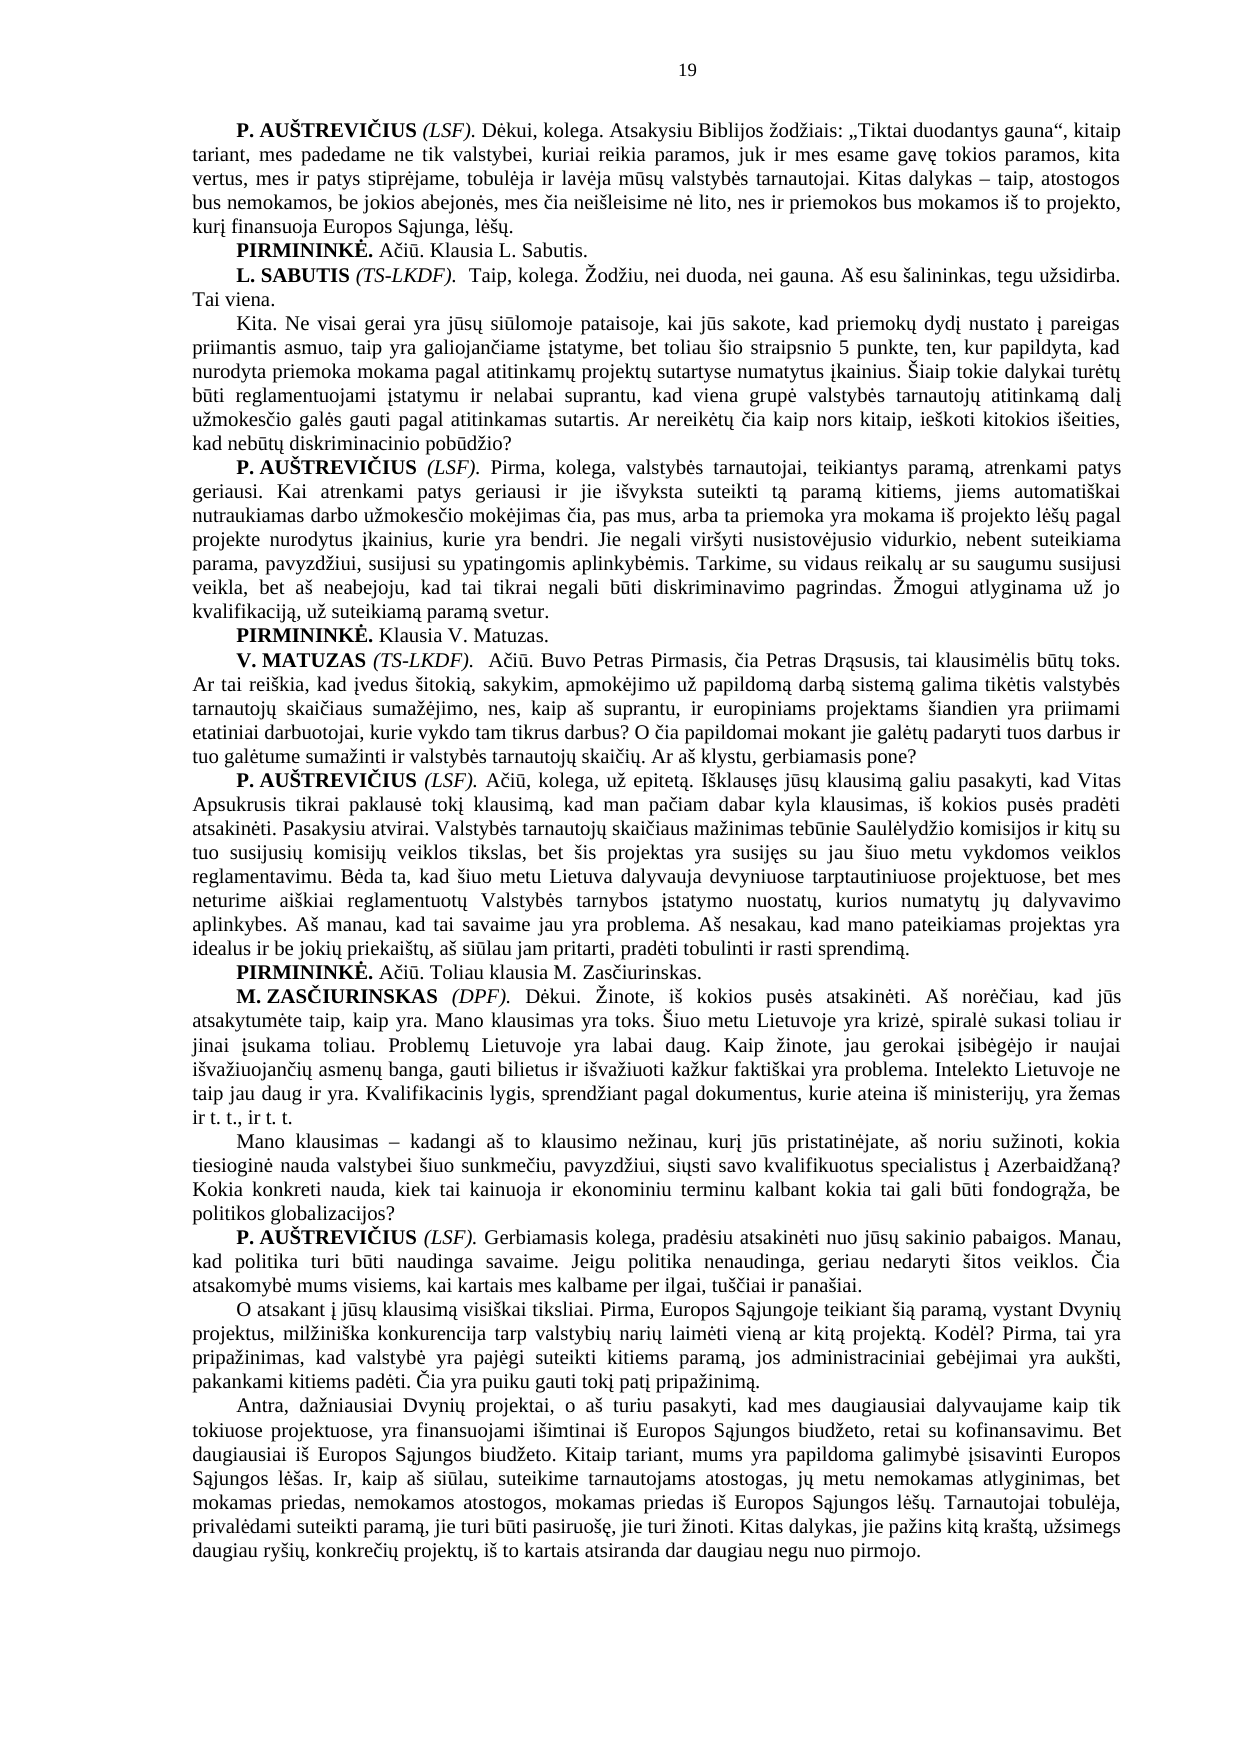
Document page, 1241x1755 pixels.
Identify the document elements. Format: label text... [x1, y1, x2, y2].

text PIRMININKĖ. Ačiū. Toliau klausia M. Zasčiurinskas. [192, 960, 1122, 984]
text P. AUŠTREVIČIUS (LSF). Ačiū, kolega, už epitetą. Išklausęs jūsų klausimą galiu pasakyti, kad Vitas Apsukrusis tikrai paklausė tokį klausimą, kad man pačiam dabar kyla klausimas, iš kokios pusės pradėti atsakinėti. Pasakysiu atvirai. Valstybės tarnautojų skaičiaus mažinimas tebūnie Saulėlydžio komisijos ir kitų su tuo susijusių komisijų veiklos tikslas, bet šis projektas yra susijęs su jau šiuo metu vykdomos veiklos reglamentavimu. Bėda ta, kad šiuo metu Lietuva dalyvauja devyniuose tarptautiniuose projektuose, bet mes neturime aiškiai reglamentuotų Valstybės tarnybos įstatymo nuostatų, kurios numatytų jų dalyvavimo aplinkybes. Aš manau, kad tai savaime jau yra problema. Aš nesakau, kad mano pateikiamas projektas yra idealus ir be jokių priekaištų, aš siūlau jam pritarti, pradėti tobulinti ir rasti sprendimą. [192, 768, 1122, 960]
text P. AUŠTREVIČIUS (LSF). Pirma, kolega, valstybės tarnautojai, teikiantys paramą, atrenkami patys geriausi. Kai atrenkami patys geriausi ir jie išvyksta suteikti tą paramą kitiems, jiems automatiškai nutraukiamas darbo užmokesčio mokėjimas čia, pas mus, arba ta priemoka yra mokama iš projekto lėšų pagal projekte nurodytus įkainius, kurie yra bendri. Jie negali viršyti nusistovėjusio vidurkio, nebent suteikiama parama, pavyzdžiui, susijusi su ypatingomis aplinkybėmis. Tarkime, su vidaus reikalų ar su saugumu susijusi veikla, bet aš neabejoju, kad tai tikrai negali būti diskriminavimo pagrindas. Žmogui atlyginama už jo kvalifikaciją, už suteikiamą paramą svetur. [192, 455, 1122, 623]
text Antra, dažniausiai Dvynių projektai, o aš turiu pasakyti, kad mes daugiausiai dalyvaujame kaip tik tokiuose projektuose, yra finansuojami išimtinai iš Europos Sąjungos biudžeto, retai su kofinansavimu. Bet daugiausiai iš Europos Sąjungos biudžeto. Kitaip tariant, mums yra papildoma galimybė įsisavinti Europos Sąjungos lėšas. Ir, kaip aš siūlau, suteikime tarnautojams atostogas, jų metu nemokamas atlyginimas, bet mokamas priedas, nemokamos atostogos, mokamas priedas iš Europos Sąjungos lėšų. Tarnautojai tobulėja, privalėdami suteikti paramą, jie turi būti pasiruošę, jie turi žinoti. Kitas dalykas, jie pažins kitą kraštą, užsimegs daugiau ryšių, konkrečių projektų, iš to kartais atsiranda dar daugiau negu nuo pirmojo. [192, 1393, 1122, 1562]
text V. MATUZAS (TS-LKDF). Ačiū. Buvo Petras Pirmasis, čia Petras Drąsusis, tai klausimėlis būtų toks. Ar tai reiškia, kad įvedus šitokią, sakykim, apmokėjimo už papildomą darbą sistemą galima tikėtis valstybės tarnautojų skaičiaus sumažėjimo, nes, kaip aš suprantu, ir europiniams projektams šiandien yra priimami etatiniai darbuotojai, kurie vykdo tam tikrus darbus? O čia papildomai mokant jie galėtų padaryti tuos darbus ir tuo galėtume sumažinti ir valstybės tarnautojų skaičių. Ar aš klystu, gerbiamasis pone? [192, 647, 1122, 768]
text Mano klausimas – kadangi aš to klausimo nežinau, kurį jūs pristatinėjate, aš noriu sužinoti, kokia tiesioginė nauda valstybei šiuo sunkmečiu, pavyzdžiui, siųsti savo kvalifikuotus specialistus į Azerbaidžaną? Kokia konkreti nauda, kiek tai kainuoja ir ekonominiu terminu kalbant kokia tai gali būti fondogrąža, be politikos globalizacijos? [192, 1129, 1122, 1225]
text O atsakant į jūsų klausimą visiškai tiksliai. Pirma, Europos Sąjungoje teikiant šią paramą, vystant Dvynių projektus, milžiniška konkurencija tarp valstybių narių laimėti vieną ar kitą projektą. Kodėl? Pirma, tai yra pripažinimas, kad valstybė yra pajėgi suteikti kitiems paramą, jos administraciniai gebėjimai yra aukšti, pakankami kitiems padėti. Čia yra puiku gauti tokį patį pripažinimą. [192, 1297, 1122, 1393]
text P. AUŠTREVIČIUS (LSF). Gerbiamasis kolega, pradėsiu atsakinėti nuo jūsų sakinio pabaigos. Manau, kad politika turi būti naudinga savaime. Jeigu politika nenaudinga, geriau nedaryti šitos veiklos. Čia atsakomybė mums visiems, kai kartais mes kalbame per ilgai, tuščiai ir panašiai. [192, 1225, 1122, 1297]
text L. SABUTIS (TS-LKDF). Taip, kolega. Žodžiu, nei duoda, nei gauna. Aš esu šalininkas, tegu užsidirba. Tai viena. [192, 262, 1122, 311]
text P. AUŠTREVIČIUS (LSF). Dėkui, kolega. Atsakysiu Biblijos žodžiais: „Tiktai duodantys gauna“, kitaip tariant, mes padedame ne tik valstybei, kuriai reikia paramos, juk ir mes esame gavę tokios paramos, kita vertus, mes ir patys stiprėjame, tobulėja ir lavėja mūsų valstybės tarnautojai. Kitas dalykas – taip, atostogos bus nemokamos, be jokios abejonės, mes čia neišleisime nė lito, nes ir priemokos bus mokamos iš to projekto, kurį finansuoja Europos Sąjunga, lėšų. [192, 118, 1122, 238]
text PIRMININKĖ. Ačiū. Klausia L. Sabutis. [192, 238, 1122, 262]
text PIRMININKĖ. Klausia V. Matuzas. [192, 623, 1122, 647]
text M. ZASČIURINSKAS (DPF). Dėkui. Žinote, iš kokios pusės atsakinėti. Aš norėčiau, kad jūs atsakytumėte taip, kaip yra. Mano klausimas yra toks. Šiuo metu Lietuvoje yra krizė, spiralė sukasi toliau ir jinai įsukama toliau. Problemų Lietuvoje yra labai daug. Kaip žinote, jau gerokai įsibėgėjo ir naujai išvažiuojančių asmenų banga, gauti bilietus ir išvažiuoti kažkur faktiškai yra problema. Intelekto Lietuvoje ne taip jau daug ir yra. Kvalifikacinis lygis, sprendžiant pagal dokumentus, kurie ateina iš ministerijų, yra žemas ir t. t., ir t. t. [192, 984, 1122, 1129]
text Kita. Ne visai gerai yra jūsų siūlomoje pataisoje, kai jūs sakote, kad priemokų dydį nustato į pareigas priimantis asmuo, taip yra galiojančiame įstatyme, bet toliau šio straipsnio 5 punkte, ten, kur papildyta, kad nurodyta priemoka mokama pagal atitinkamų projektų sutartyse numatytus įkainius. Šiaip tokie dalykai turėtų būti reglamentuojami įstatymu ir nelabai suprantu, kad viena grupė valstybės tarnautojų atitinkamą dalį užmokesčio galės gauti pagal atitinkamas sutartis. Ar nereikėtų čia kaip nors kitaip, ieškoti kitokios išeities, kad nebūtų diskriminacinio pobūdžio? [192, 311, 1122, 455]
